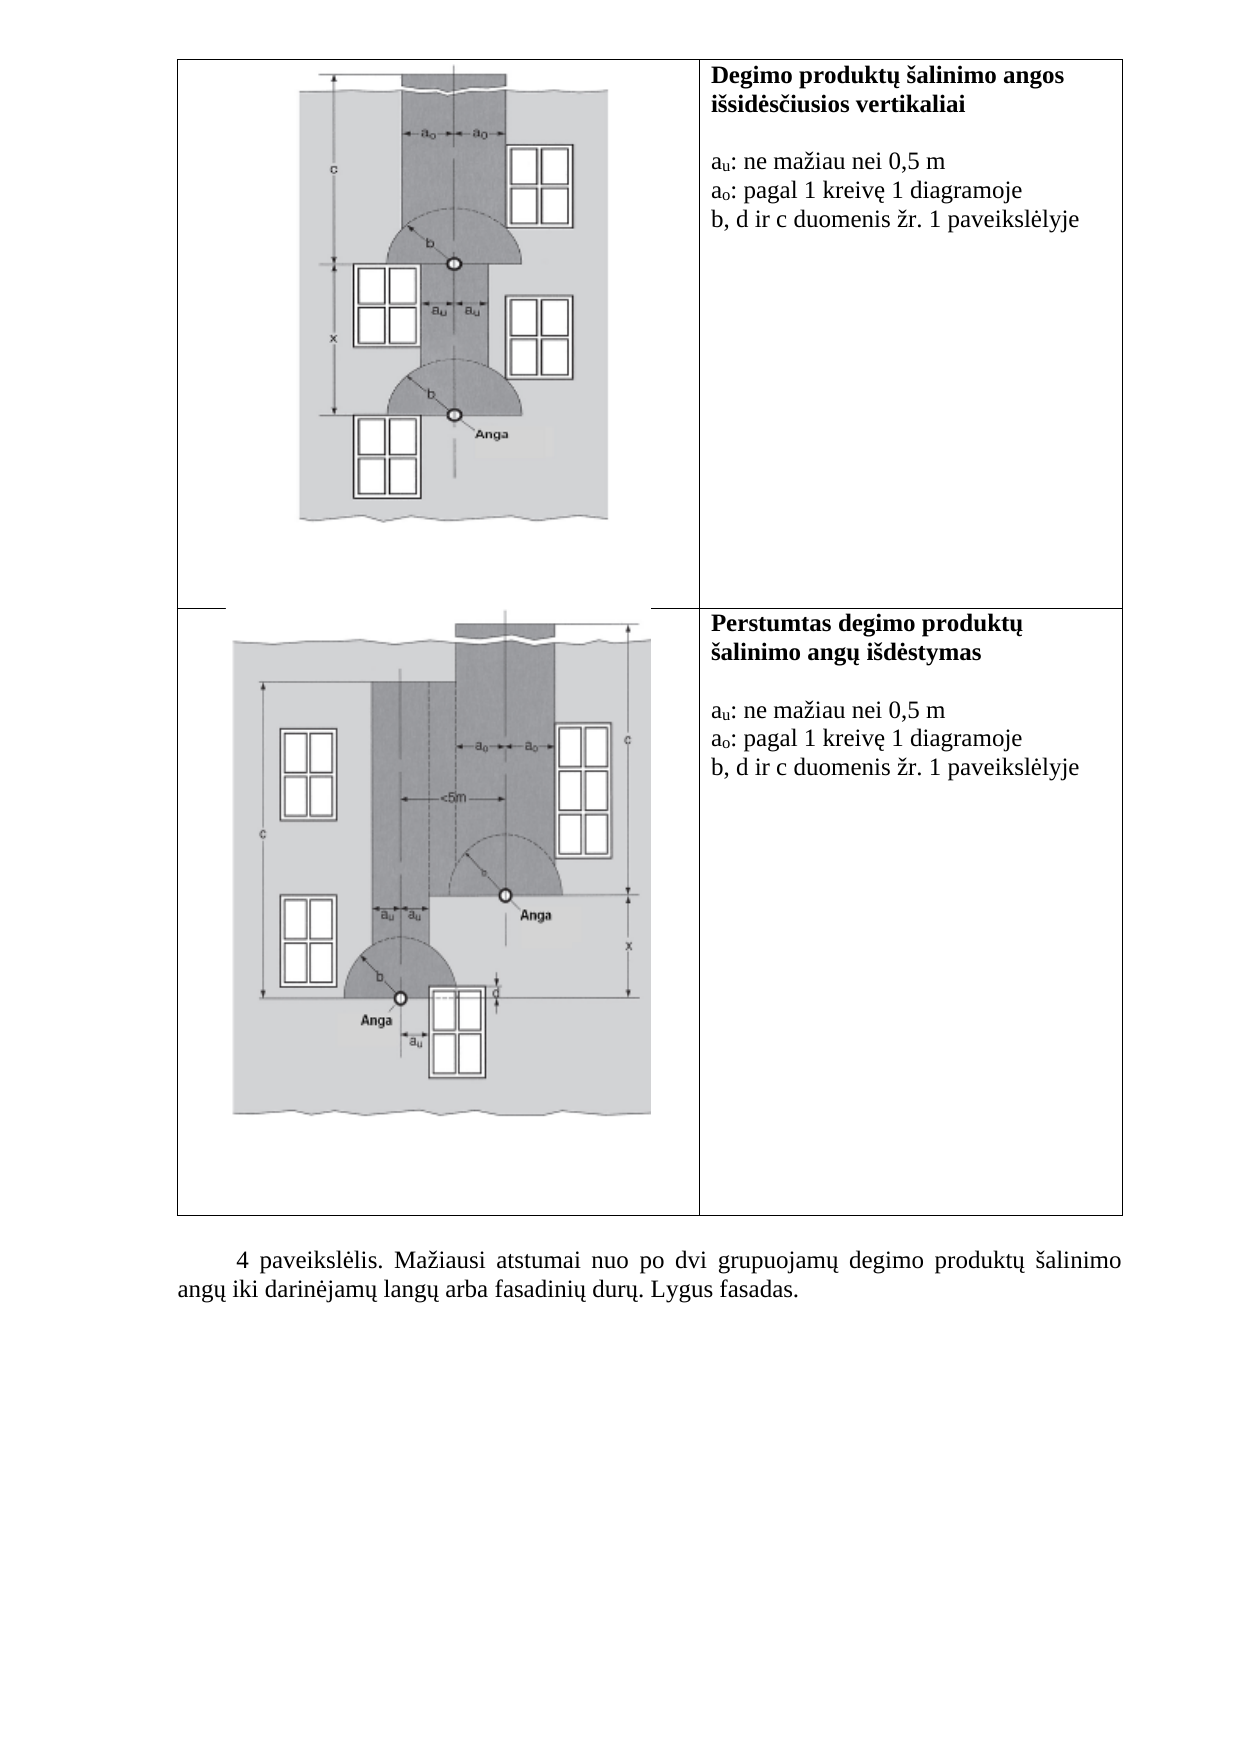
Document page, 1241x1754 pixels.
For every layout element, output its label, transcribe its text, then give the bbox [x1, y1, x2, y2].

table_header Degimo produktų šalinimo angos išsidėsčiusios vertikaliai au: ne mažiau nei 0,5 m ao: pagal 1 kreivę 1 diagramoje b, d ir c duomenis žr. 1 paveikslėlyje [700, 60, 1122, 607]
table_cell (pav.) [178, 609, 699, 1215]
text 4 paveikslėlis. Mažiausi atstumai nuo po dvi grupuojamų degimo produktų šalinimo angų iki darinėjamų langų arba fasadinių durų. Lygus fasadas. [177, 1245, 1122, 1303]
table_header (pav.) [178, 60, 699, 607]
table_cell Perstumtas degimo produktų šalinimo angų išdėstymas au: ne mažiau nei 0,5 m ao: pagal 1 kreivę 1 diagramoje b, d ir c duomenis žr. 1 paveikslėlyje [700, 609, 1122, 1215]
